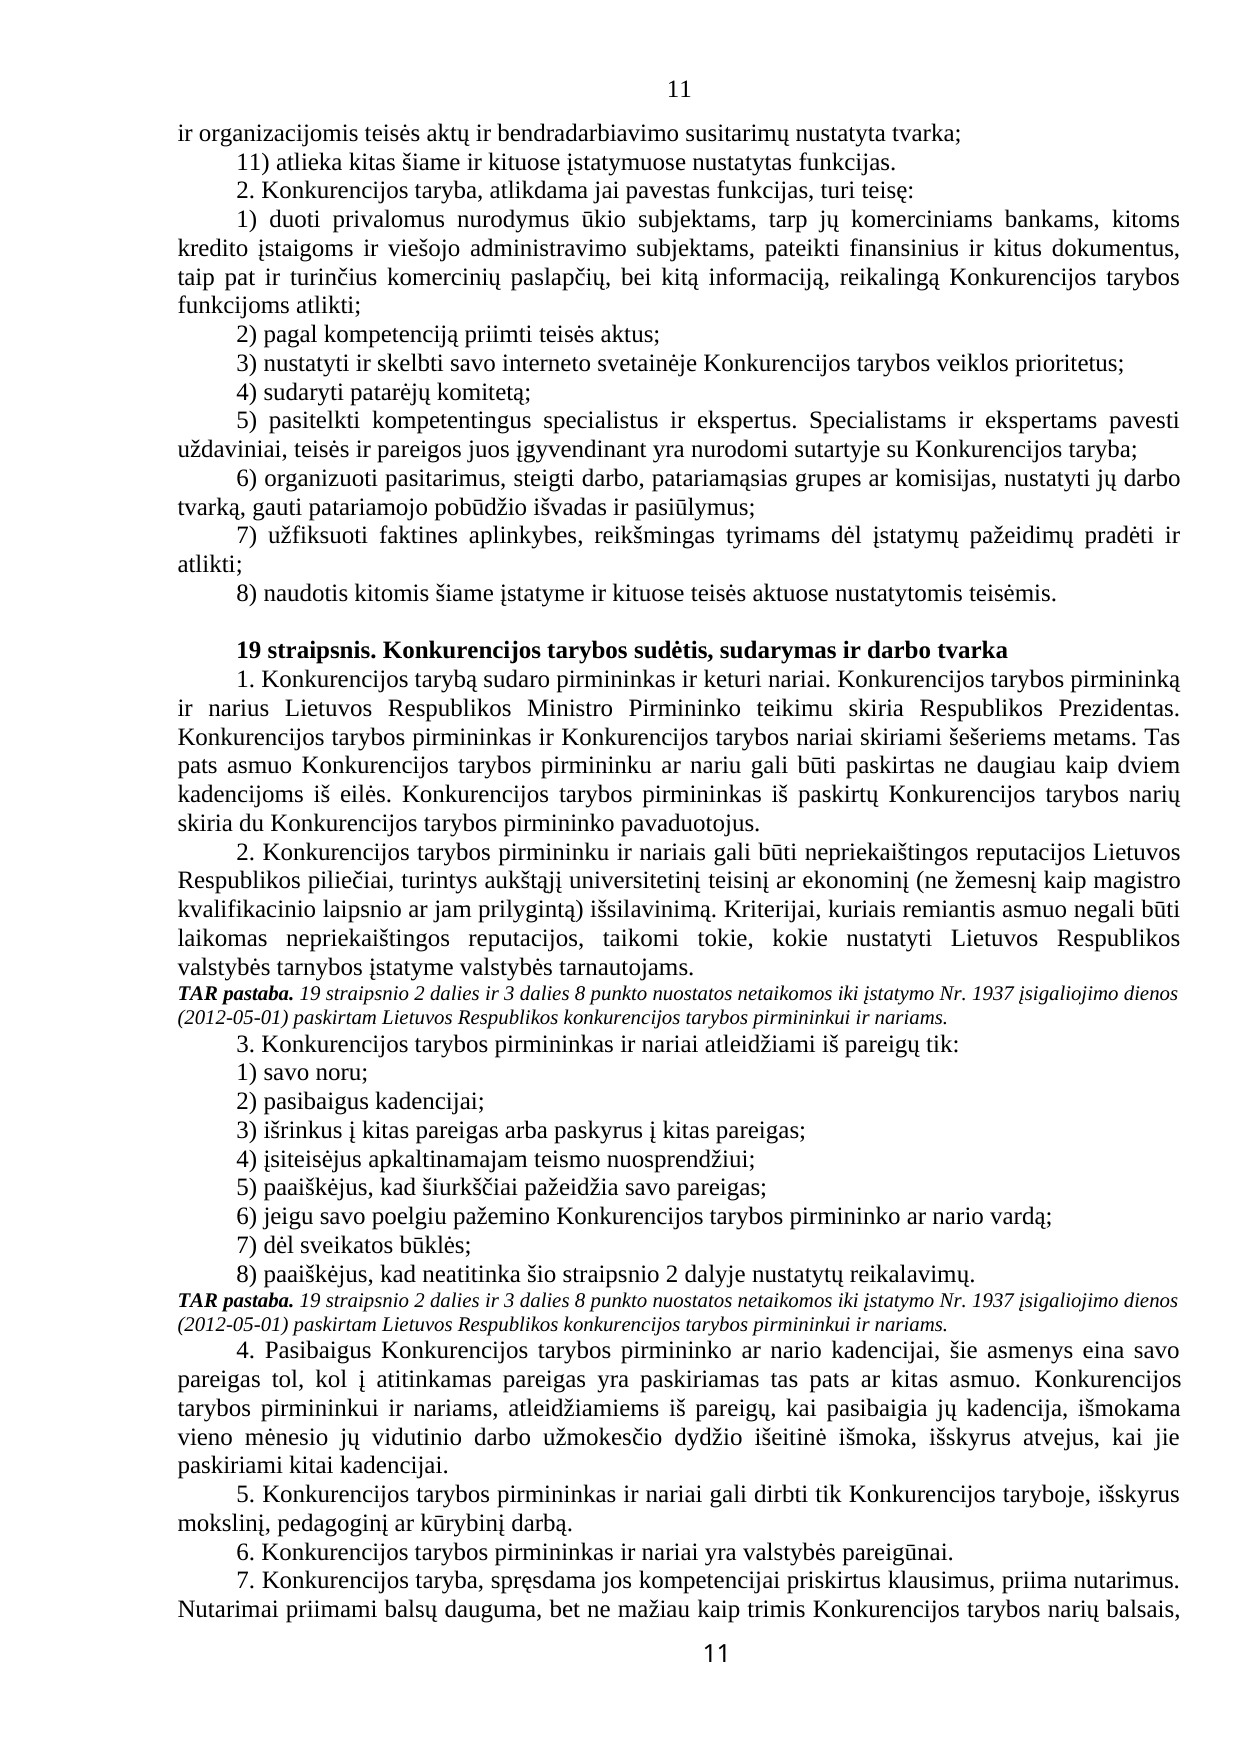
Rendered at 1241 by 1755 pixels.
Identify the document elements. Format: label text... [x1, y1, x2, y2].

text 19 straipsnis. Konkurencijos tarybos sudėtis, sudarymas ir darbo tvarka [177, 636, 1181, 664]
text ir organizacijomis teisės aktų ir bendradarbiavimo susitarimų nustatyta tvarka; [177, 118, 1181, 147]
text 5. Konkurencijos tarybos pirmininkas ir nariai gali dirbti tik Konkurencijos taryboje, išskyrus mokslinį, pedagoginį ar kūrybinį darbą. [177, 1479, 1181, 1537]
text 3) išrinkus į kitas pareigas arba paskyrus į kitas pareigas; [177, 1115, 1181, 1144]
text 1) savo noru; [177, 1057, 1181, 1086]
text 3. Konkurencijos tarybos pirmininkas ir nariai atleidžiami iš pareigų tik: [177, 1029, 1181, 1057]
text 8) naudotis kitomis šiame įstatyme ir kituose teisės aktuose nustatytomis teisėmis. [177, 578, 1181, 607]
text 8) paaiškėjus, kad neatitinka šio straipsnio 2 dalyje nustatytų reikalavimų. [177, 1259, 1181, 1287]
text 6) jeigu savo poelgiu pažemino Konkurencijos tarybos pirmininko ar nario vardą; [177, 1201, 1181, 1230]
text 7. Konkurencijos taryba, spręsdama jos kompetencijai priskirtus klausimus, priima nutarimus. Nutarimai priimami balsų dauguma, bet ne mažiau kaip trimis Konkurencijos tarybos narių balsais, [177, 1566, 1181, 1623]
text 7) užfiksuoti faktines aplinkybes, reikšmingas tyrimams dėl įstatymų pažeidimų pradėti ir atlikti; [177, 521, 1181, 578]
text TAR pastaba. 19 straipsnio 2 dalies ir 3 dalies 8 punkto nuostatos netaikomos iki įstatymo Nr. 1937 įsigaliojimo dienos (2012-05-01) paskirtam Lietuvos Respublikos konkurencijos tarybos pirmininkui ir nariams. [177, 1287, 1181, 1336]
text TAR pastaba. 19 straipsnio 2 dalies ir 3 dalies 8 punkto nuostatos netaikomos iki įstatymo Nr. 1937 įsigaliojimo dienos (2012-05-01) paskirtam Lietuvos Respublikos konkurencijos tarybos pirmininkui ir nariams. [177, 981, 1181, 1029]
text 6) organizuoti pasitarimus, steigti darbo, patariamąsias grupes ar komisijas, nustatyti jų darbo tvarką, gauti patariamojo pobūdžio išvadas ir pasiūlymus; [177, 463, 1181, 521]
text 2. Konkurencijos tarybos pirmininku ir nariais gali būti nepriekaištingos reputacijos Lietuvos Respublikos piliečiai, turintys aukštąjį universitetinį teisinį ar ekonominį (ne žemesnį kaip magistro kvalifikacinio laipsnio ar jam prilygintą) išsilavinimą. Kriterijai, kuriais remiantis asmuo negali būti laikomas nepriekaištingos reputacijos, taikomi tokie, kokie nustatyti Lietuvos Respublikos valstybės tarnybos įstatyme valstybės tarnautojams. [177, 837, 1181, 981]
text 5) pasitelkti kompetentingus specialistus ir ekspertus. Specialistams ir ekspertams pavesti uždaviniai, teisės ir pareigos juos įgyvendinant yra nurodomi sutartyje su Konkurencijos taryba; [177, 406, 1181, 463]
text 4) įsiteisėjus apkaltinamajam teismo nuosprendžiui; [177, 1144, 1181, 1172]
text 11) atlieka kitas šiame ir kituose įstatymuose nustatytas funkcijas. [177, 147, 1181, 176]
text 4. Pasibaigus Konkurencijos tarybos pirmininko ar nario kadencijai, šie asmenys eina savo pareigas tol, kol į atitinkamas pareigas yra paskiriamas tas pats ar kitas asmuo. Konkurencijos tarybos pirmininkui ir nariams, atleidžiamiems iš pareigų, kai pasibaigia jų kadencija, išmokama vieno mėnesio jų vidutinio darbo užmokesčio dydžio išeitinė išmoka, išskyrus atvejus, kai jie paskiriami kitai kadencijai. [177, 1336, 1181, 1479]
text 1) duoti privalomus nurodymus ūkio subjektams, tarp jų komerciniams bankams, kitoms kredito įstaigoms ir viešojo administravimo subjektams, pateikti finansinius ir kitus dokumentus, taip pat ir turinčius komercinių paslapčių, bei kitą informaciją, reikalingą Konkurencijos tarybos funkcijoms atlikti; [177, 204, 1181, 319]
text 3) nustatyti ir skelbti savo interneto svetainėje Konkurencijos tarybos veiklos prioritetus; [177, 348, 1181, 377]
text 2. Konkurencijos taryba, atlikdama jai pavestas funkcijas, turi teisę: [177, 176, 1181, 204]
text 5) paaiškėjus, kad šiurkščiai pažeidžia savo pareigas; [177, 1172, 1181, 1201]
text 2) pagal kompetenciją priimti teisės aktus; [177, 319, 1181, 348]
text 2) pasibaigus kadencijai; [177, 1086, 1181, 1115]
text 6. Konkurencijos tarybos pirmininkas ir nariai yra valstybės pareigūnai. [177, 1537, 1181, 1566]
text 7) dėl sveikatos būklės; [177, 1230, 1181, 1259]
text 1. Konkurencijos tarybą sudaro pirmininkas ir keturi nariai. Konkurencijos tarybos pirmininką ir narius Lietuvos Respublikos Ministro Pirmininko teikimu skiria Respublikos Prezidentas. Konkurencijos tarybos pirmininkas ir Konkurencijos tarybos nariai skiriami šešeriems metams. Tas pats asmuo Konkurencijos tarybos pirmininku ar nariu gali būti paskirtas ne daugiau kaip dviem kadencijoms iš eilės. Konkurencijos tarybos pirmininkas iš paskirtų Konkurencijos tarybos narių skiria du Konkurencijos tarybos pirmininko pavaduotojus. [177, 664, 1181, 837]
text 4) sudaryti patarėjų komitetą; [177, 377, 1181, 406]
